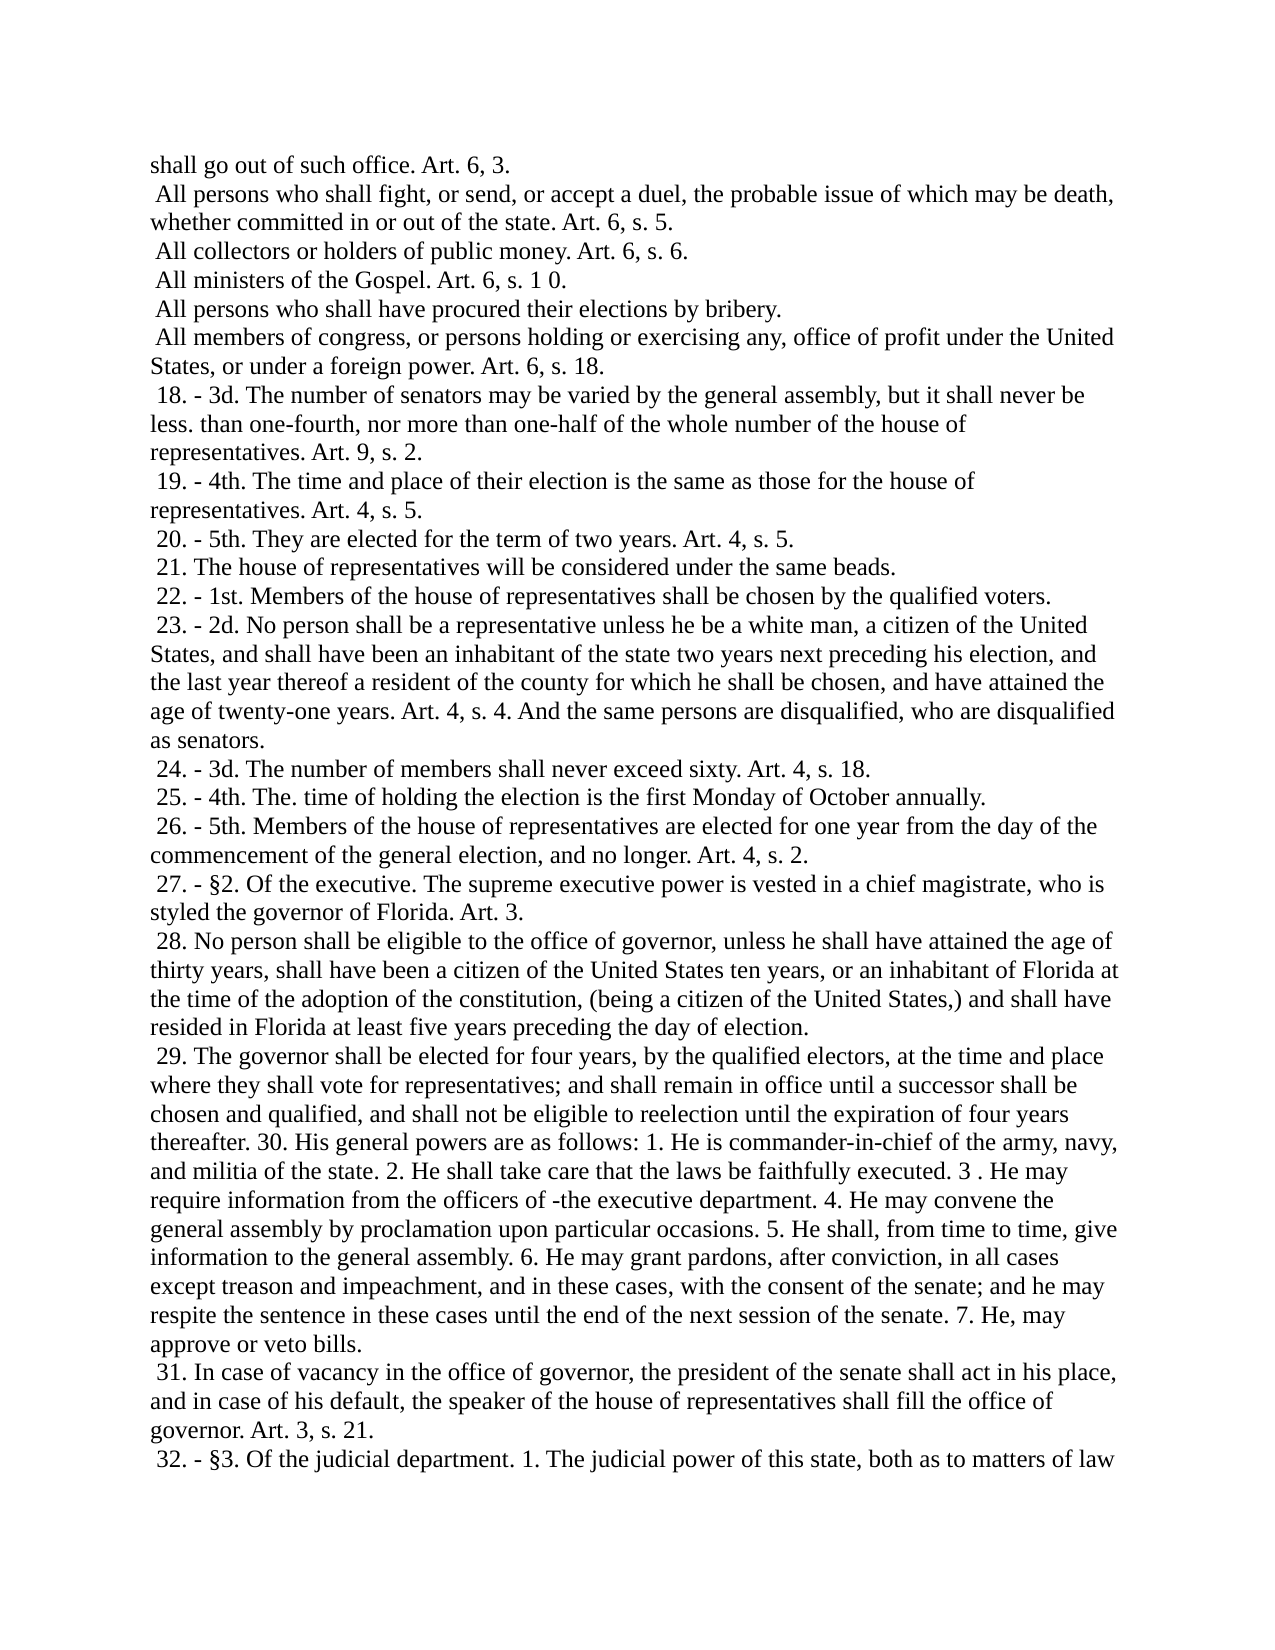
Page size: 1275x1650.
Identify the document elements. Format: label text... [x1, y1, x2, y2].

text 29. The governor shall be elected for four years, by the qualified electors, at the time and place where they shall vote for representatives; and shall remain in office until a successor shall be chosen and qualified, and shall not be eligible to reelection until the expiration of four years thereafter. 30. His general powers are as follows: 1. He is commander-in-chief of the army, navy, and militia of the state. 2. He shall take care that the laws be faithfully executed. 3 . He may require information from the officers of -the executive department. 4. He may convene the general assembly by proclamation upon particular occasions. 5. He shall, from time to time, give information to the general assembly. 6. He may grant pardons, after conviction, in all cases except treason and impeachment, and in these cases, with the consent of the senate; and he may respite the sentence in these cases until the end of the next session of the senate. 7. He, may approve or veto bills. [150, 1041, 1125, 1357]
text 19. - 4th. The time and place of their election is the same as those for the house of representatives. Art. 4, s. 5. [150, 466, 1125, 524]
text 27. - §2. Of the executive. The supreme executive power is vested in a chief magistrate, who is styled the governor of Florida. Art. 3. [150, 869, 1125, 926]
text All collectors or holders of public money. Art. 6, s. 6. [150, 236, 1125, 265]
text shall go out of such office. Art. 6, 3. [150, 150, 1125, 179]
text 26. - 5th. Members of the house of representatives are elected for one year from the day of the commencement of the general election, and no longer. Art. 4, s. 2. [150, 811, 1125, 869]
text All persons who shall have procured their elections by bribery. [150, 294, 1125, 322]
text 23. - 2d. No person shall be a representative unless he be a white man, a citizen of the United States, and shall have been an inhabitant of the state two years next preceding his election, and the last year thereof a resident of the county for which he shall be chosen, and have attained the age of twenty-one years. Art. 4, s. 4. And the same persons are disqualified, who are disqualified as senators. [150, 610, 1125, 754]
text 32. - §3. Of the judicial department. 1. The judicial power of this state, both as to matters of law [150, 1444, 1125, 1472]
text 22. - 1st. Members of the house of representatives shall be chosen by the qualified voters. [150, 581, 1125, 610]
text 20. - 5th. They are elected for the term of two years. Art. 4, s. 5. [150, 524, 1125, 552]
text All members of congress, or persons holding or exercising any, office of profit under the United States, or under a foreign power. Art. 6, s. 18. [150, 322, 1125, 380]
text 31. In case of vacancy in the office of governor, the president of the senate shall act in his place, and in case of his default, the speaker of the house of representatives shall fill the office of governor. Art. 3, s. 21. [150, 1357, 1125, 1444]
text All ministers of the Gospel. Art. 6, s. 1 0. [150, 265, 1125, 294]
text 18. - 3d. The number of senators may be varied by the general assembly, but it shall never be less. than one-fourth, nor more than one-half of the whole number of the house of representatives. Art. 9, s. 2. [150, 380, 1125, 466]
text 24. - 3d. The number of members shall never exceed sixty. Art. 4, s. 18. [150, 754, 1125, 782]
text All persons who shall fight, or send, or accept a duel, the probable issue of which may be death, whether committed in or out of the state. Art. 6, s. 5. [150, 179, 1125, 236]
text 25. - 4th. The. time of holding the election is the first Monday of October annually. [150, 782, 1125, 811]
text 28. No person shall be eligible to the office of governor, unless he shall have attained the age of thirty years, shall have been a citizen of the United States ten years, or an inhabitant of Florida at the time of the adoption of the constitution, (being a citizen of the United States,) and shall have resided in Florida at least five years preceding the day of election. [150, 926, 1125, 1041]
text 21. The house of representatives will be considered under the same beads. [150, 552, 1125, 581]
